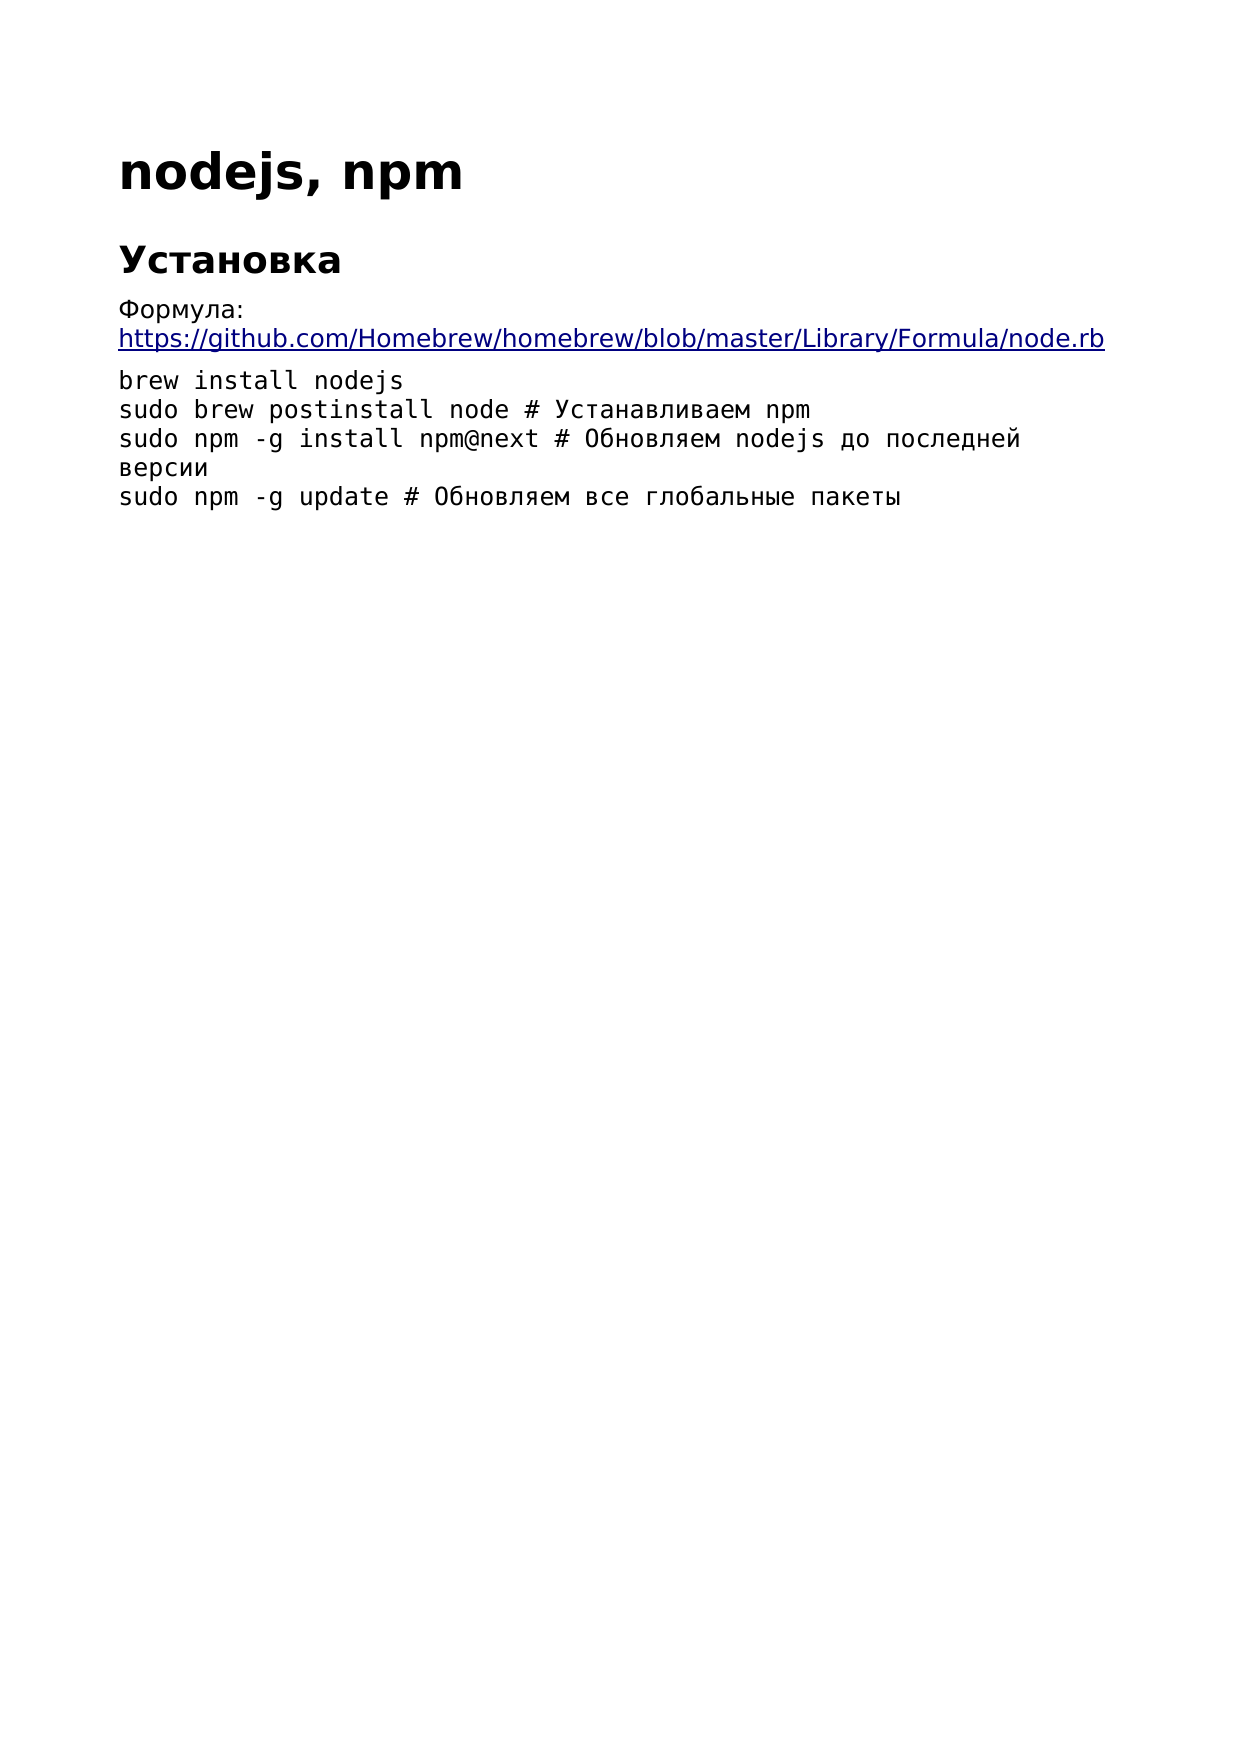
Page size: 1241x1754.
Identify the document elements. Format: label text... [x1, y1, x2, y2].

subtitle nodejs, npm [118, 143, 1122, 201]
text Формула: https://github.com/Homebrew/homebrew/blob/master/Library/Formula/node.rb [118, 295, 1122, 353]
text brew install nodejs sudo brew postinstall node # Устанавливаем npm sudo npm -g install npm@next # Обновляем nodejs до последней версии sudo npm -g update # Обновляем все глобальные пакеты [118, 366, 1122, 512]
subtitle Установка [118, 239, 1122, 282]
